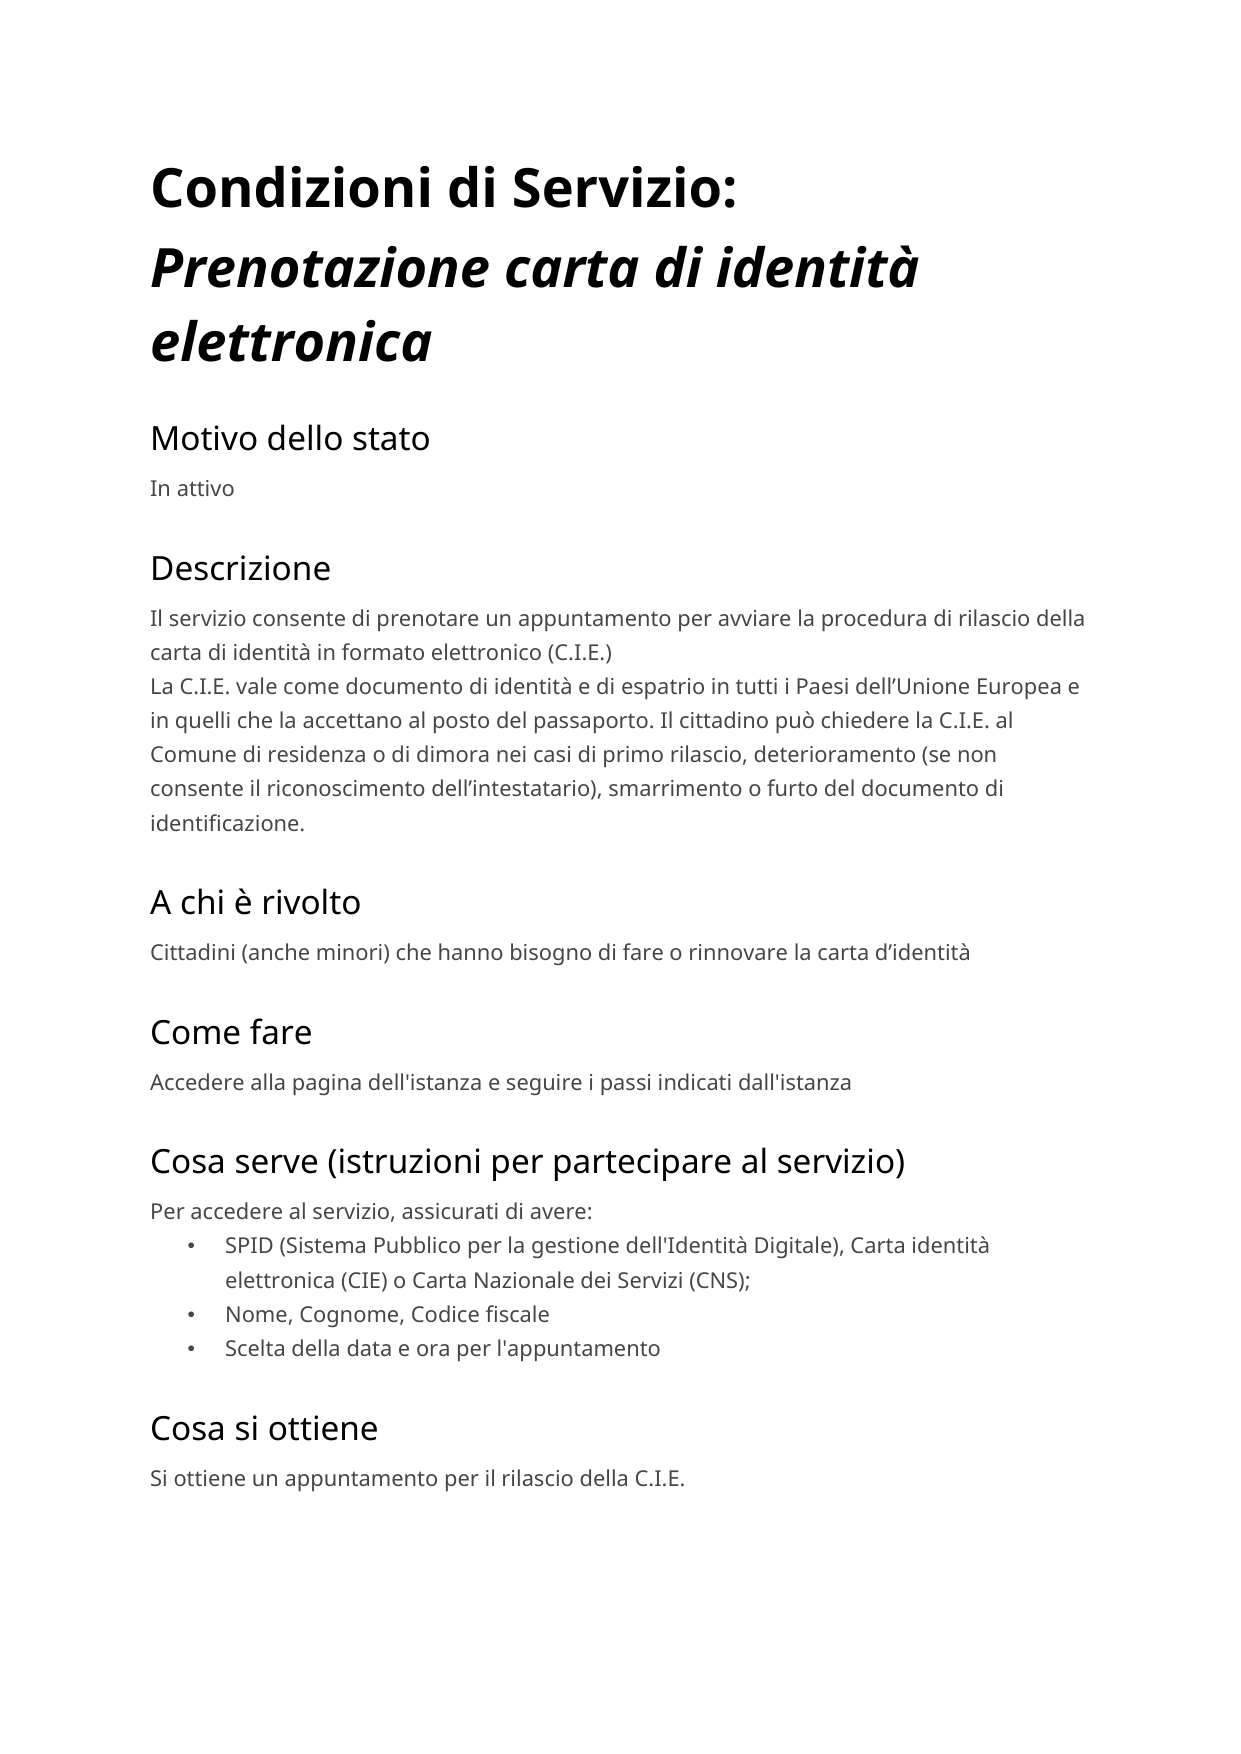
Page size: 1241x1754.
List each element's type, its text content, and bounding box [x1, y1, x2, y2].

text Si ottiene un appuntamento per il rilascio della C.I.E. [150, 1462, 1090, 1492]
text La C.I.E. vale come documento di identità e di espatrio in tutti i Paesi dell’Unione Europea e in quelli che la accettano al posto del passaporto. Il cittadino può chiedere la C.I.E. al Comune di residenza o di dimora nei casi di primo rilascio, deterioramento (se non consente il riconoscimento dell’intestatario), smarrimento o furto del documento di identificazione. [150, 671, 1090, 837]
subtitle Cosa si ottiene [150, 1404, 1090, 1450]
text In attivo [150, 473, 1090, 503]
list Scelta della data e ora per l'appuntamento [187, 1333, 1090, 1363]
subtitle A chi è rivolto [150, 879, 1090, 924]
text Per accedere al servizio, assicurati di avere: [150, 1196, 1090, 1226]
title Condizioni di Servizio: [150, 150, 1090, 224]
subtitle Come fare [150, 1009, 1090, 1054]
title Prenotazione carta di identità elettronica [150, 230, 1090, 377]
subtitle Descrizione [150, 544, 1090, 590]
subtitle Motivo dello stato [150, 415, 1090, 460]
text Cittadini (anche minori) che hanno bisogno di fare o rinnovare la carta d’identità [150, 937, 1090, 967]
text Accedere alla pagina dell'istanza e seguire i passi indicati dall'istanza [150, 1067, 1090, 1096]
subtitle Cosa serve (istruzioni per partecipare al servizio) [150, 1138, 1090, 1184]
list SPID (Sistema Pubblico per la gestione dell'Identità Digitale), Carta identità elettronica (CIE) o Carta Nazionale dei Servizi (CNS); [187, 1230, 1090, 1294]
text Il servizio consente di prenotare un appuntamento per avviare la procedura di rilascio della carta di identità in formato elettronico (C.I.E.) [150, 602, 1090, 666]
list Nome, Cognome, Codice fiscale [187, 1299, 1090, 1328]
